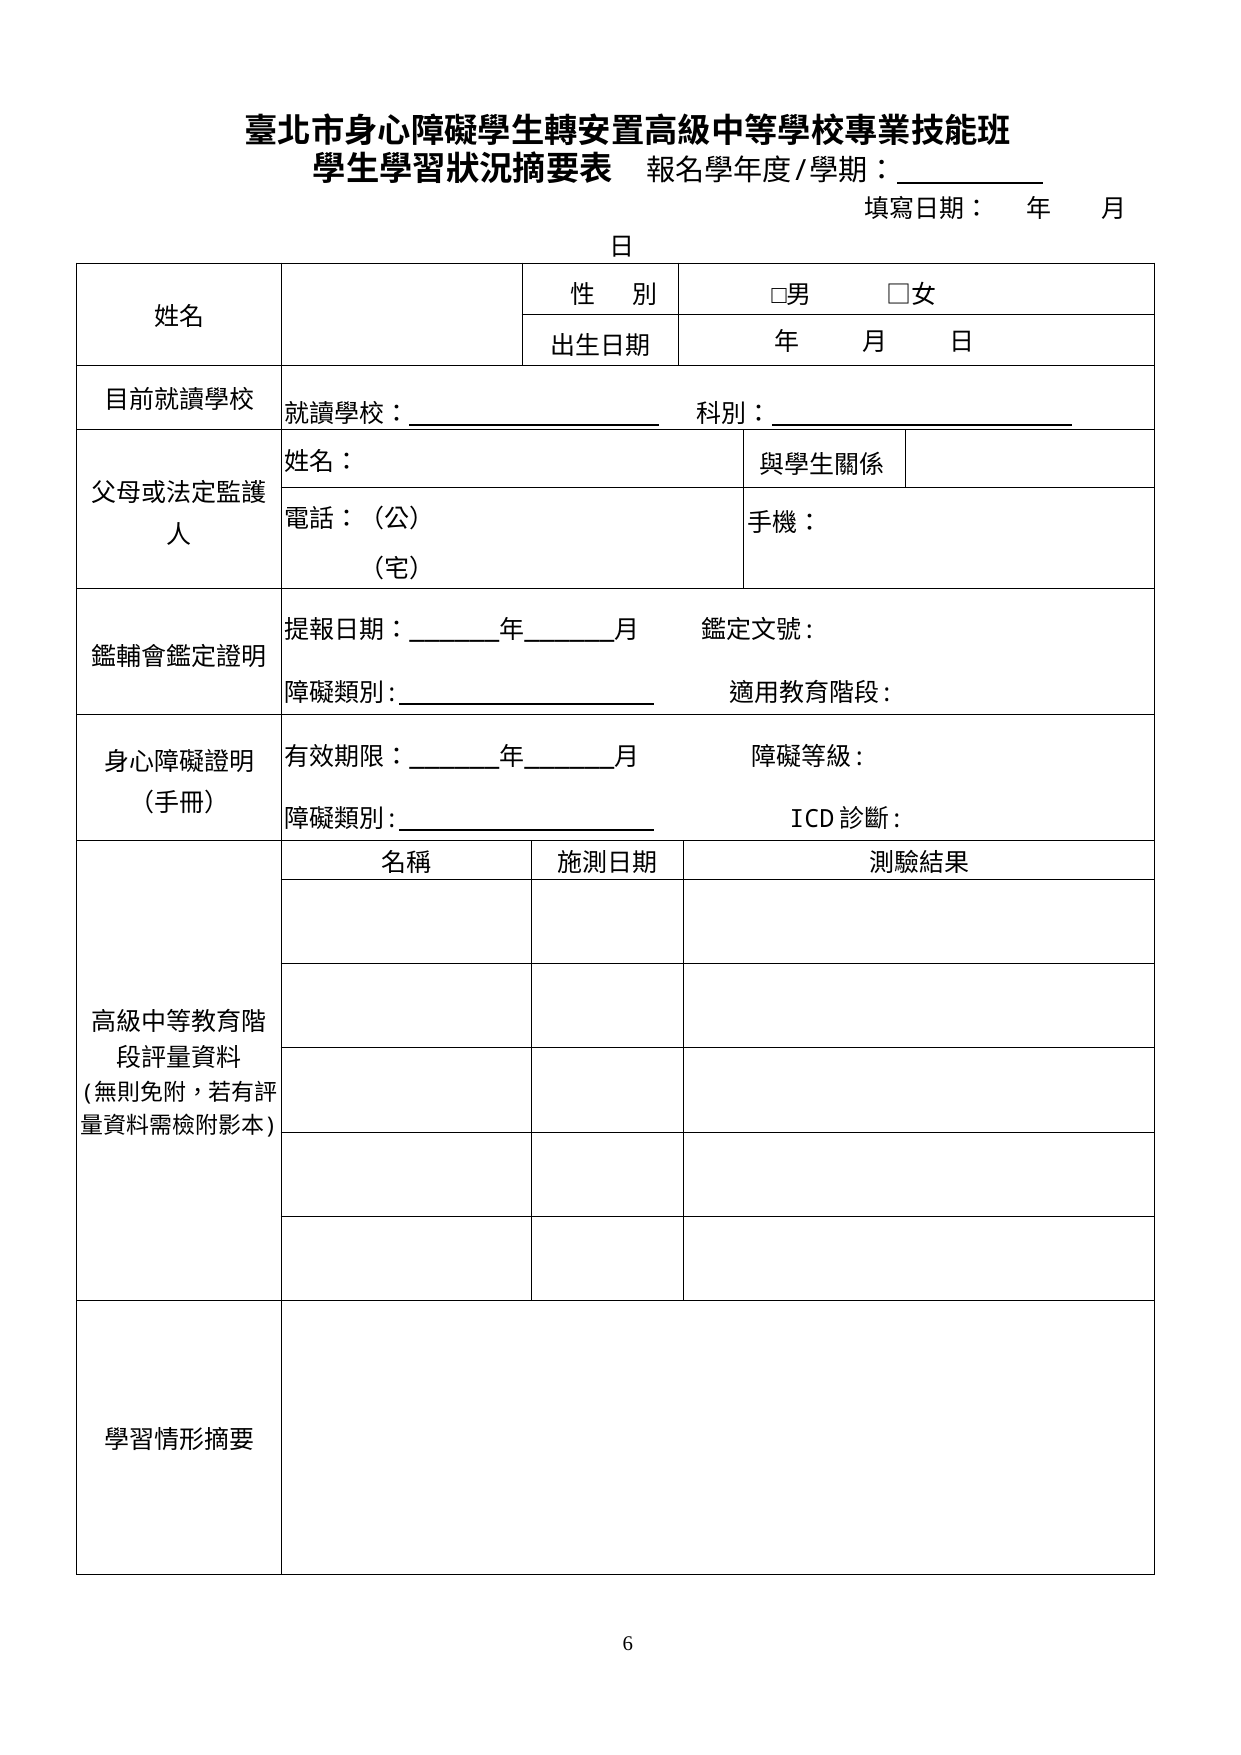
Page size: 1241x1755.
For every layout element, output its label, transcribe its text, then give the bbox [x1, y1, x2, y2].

table_cell [282, 1048, 531, 1132]
table_cell [684, 1133, 1154, 1216]
text 臺北市身心障礙學生轉安置高級中等學校專業技能班 [118, 112, 1137, 150]
table_cell [282, 880, 531, 963]
table_header 姓名 [77, 264, 281, 364]
table_cell [906, 430, 1154, 487]
table_header □男 □女 [679, 264, 1154, 313]
text 學生學習狀況摘要表 報名學年度/學期： [118, 150, 1137, 187]
text 填寫日期： 年 月 日 [118, 187, 1137, 262]
table_cell [684, 1048, 1154, 1132]
table_cell 名稱 [282, 841, 531, 878]
table_cell 高級中等教育階段評量資料 (無則免附，若有評量資料需檢附影本) [77, 841, 281, 1300]
table_cell [532, 1133, 683, 1216]
table_cell 有效期限：______年______月 障礙等級: 障礙類別: ICD診斷: [282, 715, 1154, 840]
table_cell [684, 964, 1154, 1047]
table_cell [282, 964, 531, 1047]
table_cell 姓名： [282, 430, 743, 487]
table_cell 手機： [744, 488, 1154, 588]
table_cell 父母或法定監護人 [77, 430, 281, 588]
table_cell 出生日期 [523, 315, 678, 364]
table_cell [282, 1217, 531, 1300]
table_cell 測驗結果 [684, 841, 1154, 878]
table_cell [532, 964, 683, 1047]
table_cell [532, 1217, 683, 1300]
table_cell [532, 880, 683, 963]
table_cell [684, 880, 1154, 963]
table_cell 鑑輔會鑑定證明 [77, 589, 281, 714]
table_cell [282, 1133, 531, 1216]
table_cell 與學生關係 [744, 430, 905, 487]
table_header [282, 264, 522, 364]
table_cell 電話：（公） （宅） [282, 488, 743, 588]
table_cell [684, 1217, 1154, 1300]
table_cell 年 月 日 [679, 315, 1154, 364]
table_cell 施測日期 [532, 841, 683, 878]
table_header 性 別 [523, 264, 678, 313]
table_cell 目前就讀學校 [77, 366, 281, 429]
table_cell 學習情形摘要 [77, 1301, 281, 1574]
table_cell 提報日期：______年______月 鑑定文號: 障礙類別: 適用教育階段: [282, 589, 1154, 714]
table_cell [532, 1048, 683, 1132]
table_cell [282, 1301, 1154, 1574]
table_cell 身心障礙證明 （手冊） [77, 715, 281, 840]
table_cell 就讀學校： 科別： [282, 366, 1154, 429]
